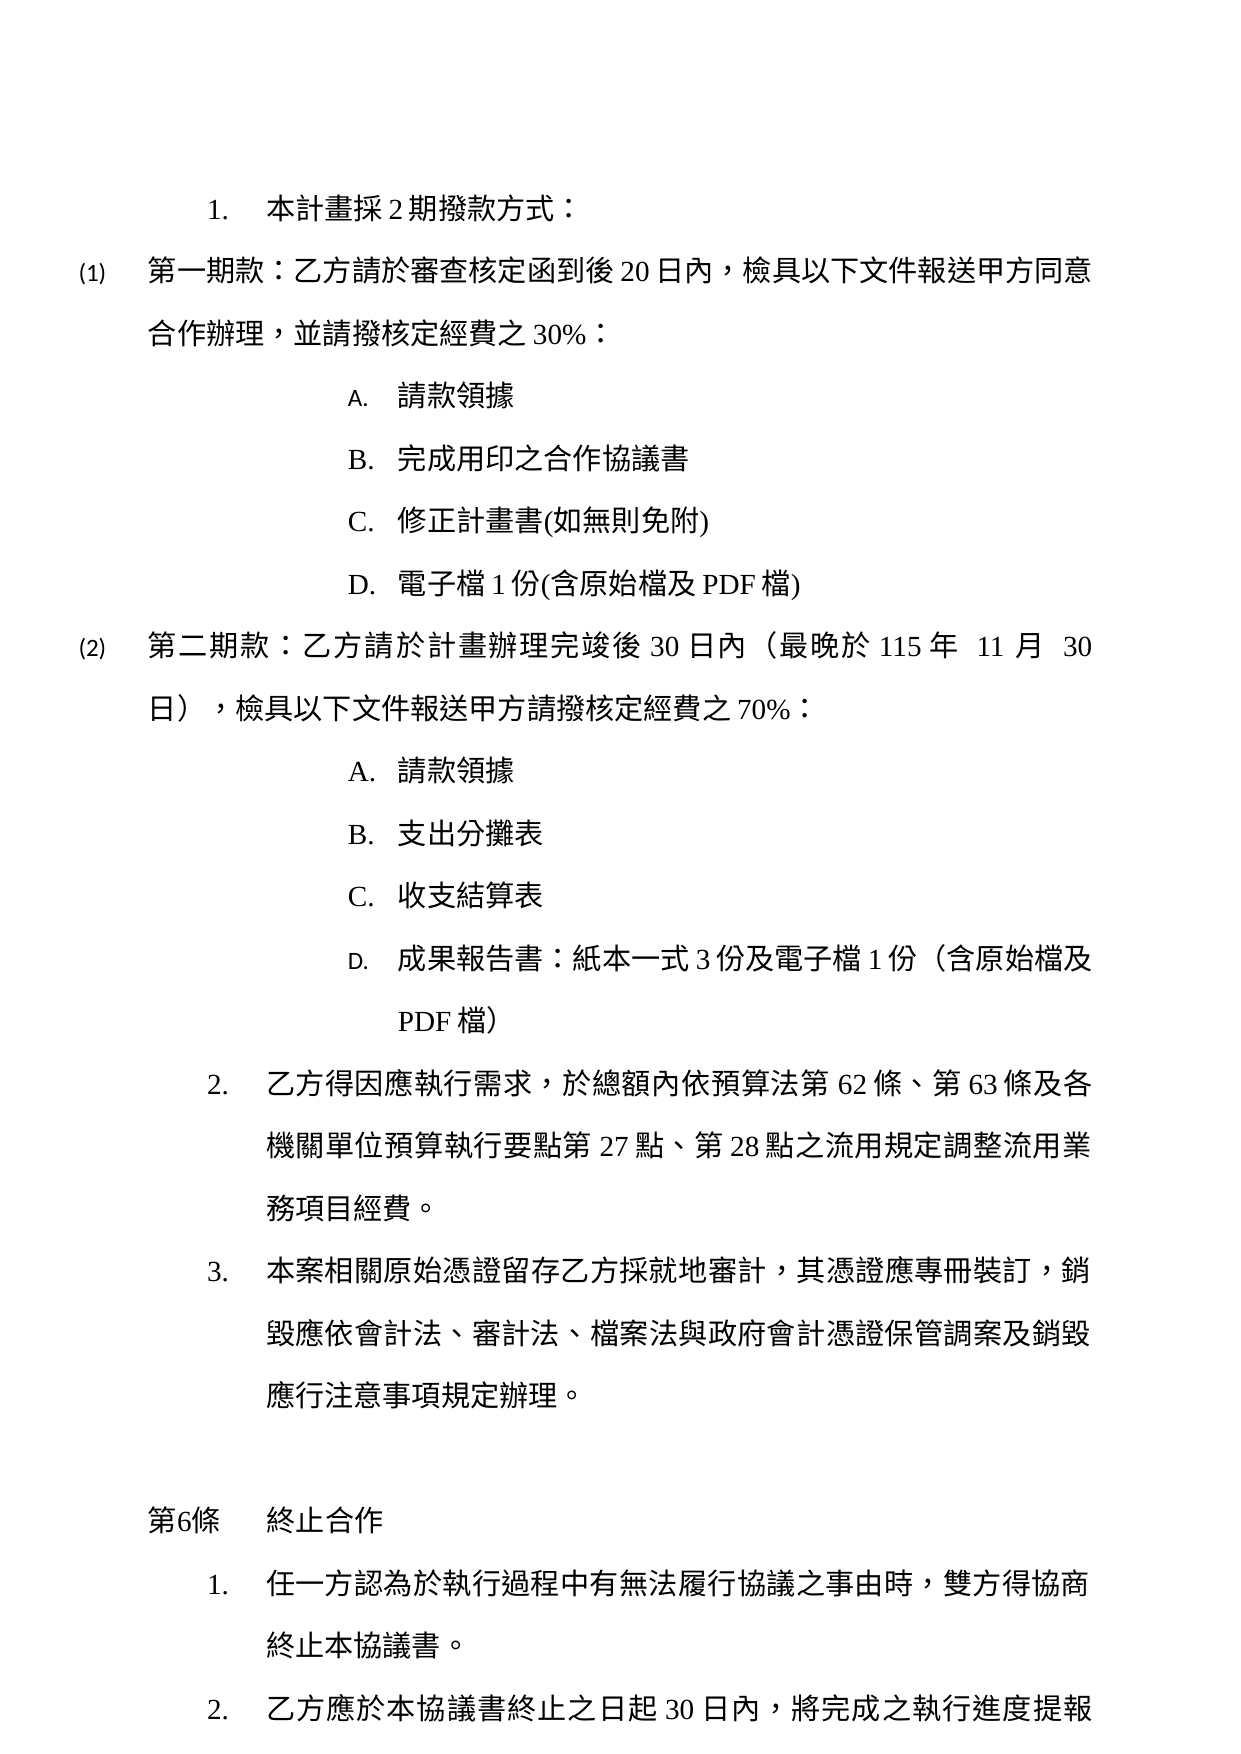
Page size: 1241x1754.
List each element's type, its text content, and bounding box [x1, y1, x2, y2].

list 乙方應於本協議書終止之日起30日內，將完成之執行進度提報甲方。 [207, 1665, 1093, 1727]
list 完成用印之合作協議書 [348, 415, 1093, 477]
list 請款領據 [348, 352, 1093, 415]
list 終止合作 [148, 1477, 1093, 1540]
list 乙方得因應執行需求，於總額內依預算法第62條、第63條及各機關單位預算執行要點第27點、第28點之流用規定調整流用業務項目經費。 [207, 1040, 1093, 1227]
list 修正計畫書(如無則免附) [348, 477, 1093, 540]
list 成果報告書：紙本一式3份及電子檔1份（含原始檔及PDF檔） [348, 915, 1093, 1040]
list 任一方認為於執行過程中有無法履行協議之事由時，雙方得協商終止本協議書。 [207, 1540, 1093, 1665]
list 請款領據 [348, 727, 1093, 790]
list 電子檔1份(含原始檔及PDF檔) [348, 540, 1093, 602]
list 第一期款：乙方請於審查核定函到後20日內，檢具以下文件報送甲方同意合作辦理，並請撥核定經費之30%： [78, 227, 1093, 352]
list 本案相關原始憑證留存乙方採就地審計，其憑證應專冊裝訂，銷毀應依會計法、審計法、檔案法與政府會計憑證保管調案及銷毀應行注意事項規定辦理。 [207, 1227, 1093, 1415]
list 本計畫採2期撥款方式： [207, 165, 1093, 227]
list 收支結算表 [348, 852, 1093, 915]
list 第二期款：乙方請於計畫辦理完竣後30日內（最晚於115年 11 月 30日），檢具以下文件報送甲方請撥核定經費之70%： [78, 602, 1093, 727]
list 支出分攤表 [348, 790, 1093, 852]
